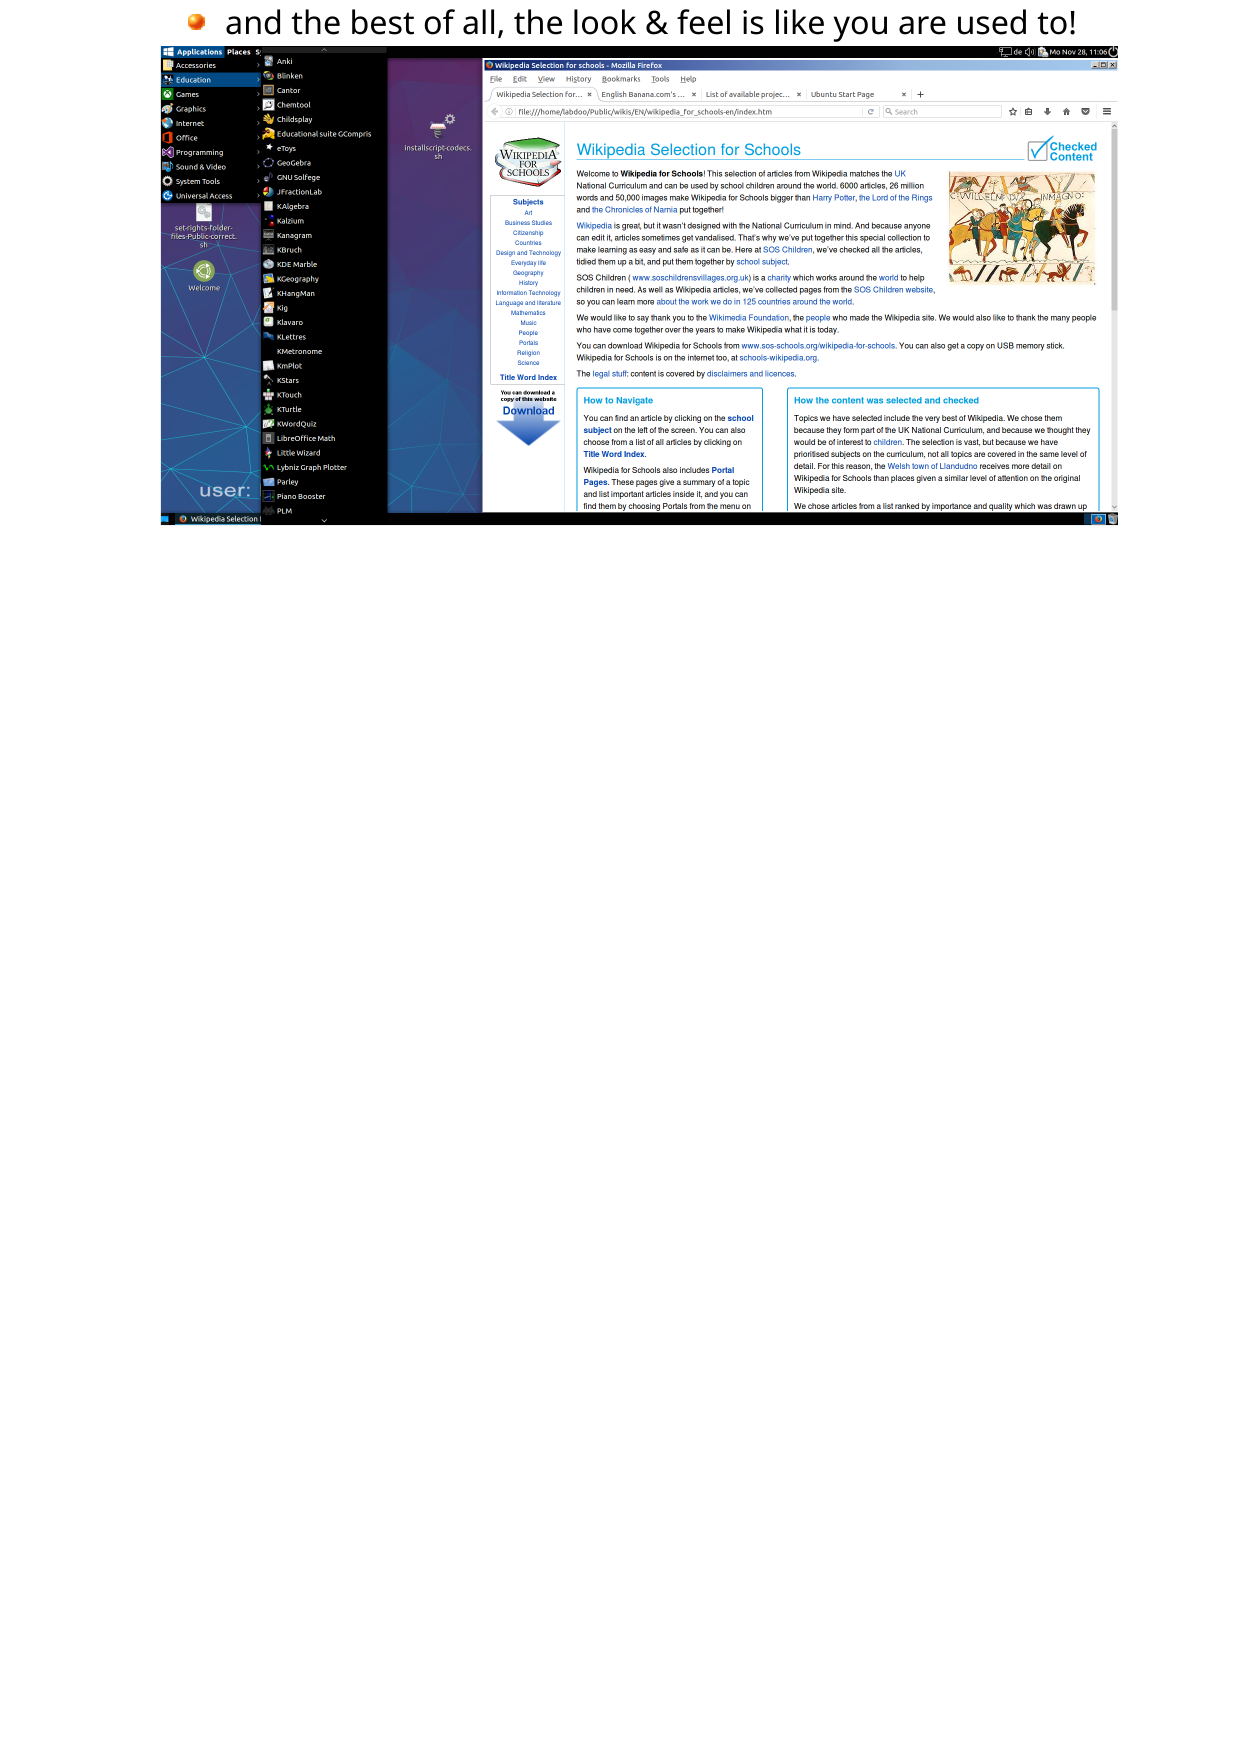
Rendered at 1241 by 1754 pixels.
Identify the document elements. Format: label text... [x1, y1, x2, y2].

picture [160, 46, 1118, 526]
list and the best of all, the look & feel is like you are used to! [187, 0, 1090, 44]
picture [188, 14, 205, 30]
